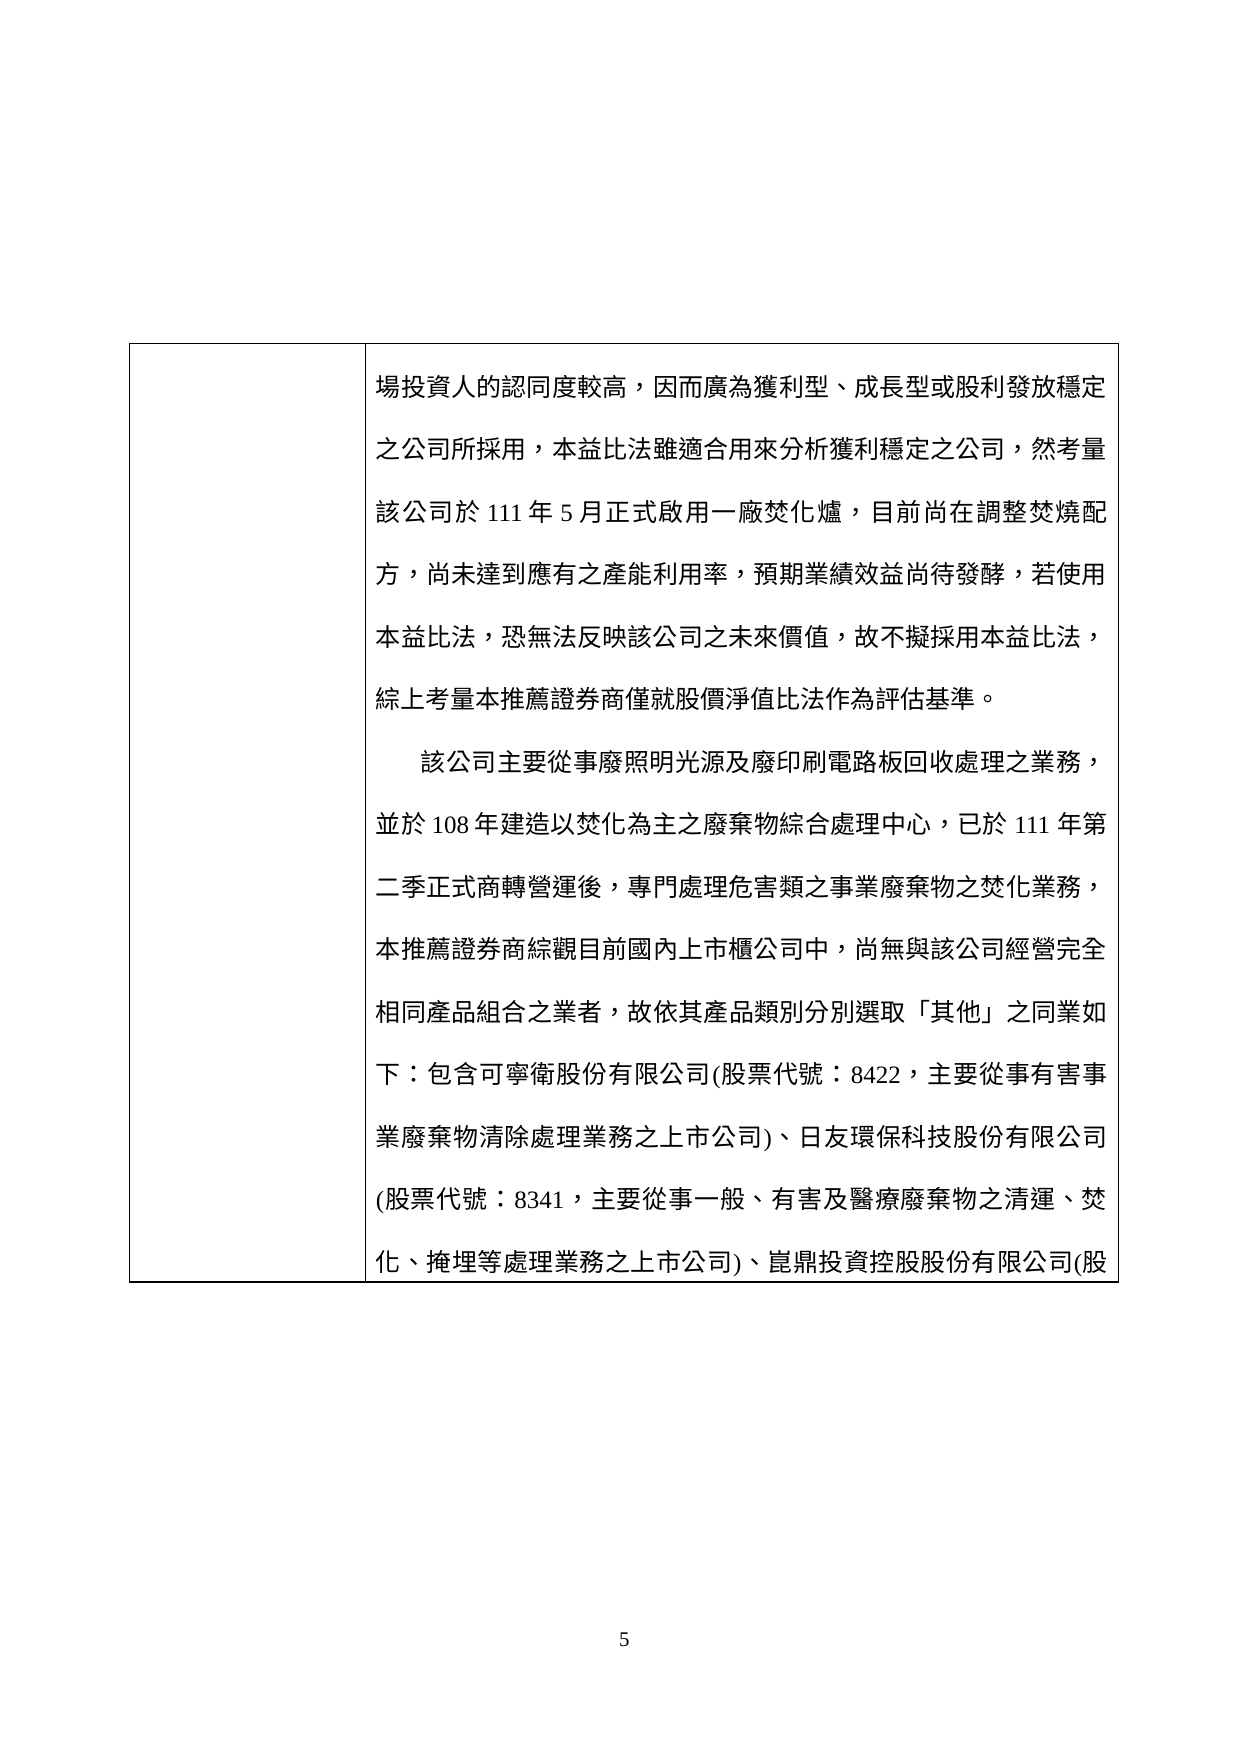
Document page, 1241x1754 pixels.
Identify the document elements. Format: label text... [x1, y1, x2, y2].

table_cell 本推薦證券商依一般市場認購價格訂定方式，評估市場基礎法、成本法及現金流量折現法等評價方式，以推算合理之股票價格，作為本推薦證券商認購中台資源科技股份有限公司（以下簡稱中台公司或該公司）興櫃股票價格之訂定依據；再參酌該公司產業概況、經營績效、發行市場環境及同業市場狀況等因素後，由本推薦證券商與該公司共同議定之，本推薦證券商及協辦證券商本次取得該公司之股份係經由參與該公司111年第一次現金增資所取得。 目前股票價值的評估方法諸多種類，而各種方法皆有其優缺點，評估之結果亦有所差異，目前常用之股票評價方法主要包括： 市場基礎法：本益比法(Price/Earnings ratio，P/E ratio)或股價淨值比法(Price Book value ratio，P/B ratio)，係透過已公開的資訊與整個市場、產業性質相近的同業及被評價公司歷史軌跡比較，作為評量企業的價值依據，再根據被評價公司本身異於採樣公司之部分做折溢價的調整。 成本法：係以帳面歷史成本資料作為公司價值之評定基礎。 現金流量折現法：採用未來現金流量作為公司價值之評定基礎。 以上股票評價方法，成本法係以歷史成本為計算之基礎，易忽略通貨膨脹因素且無法反映資產實際之經濟價值，且深受財務報表所採行之會計原則與方法之影響，將可能低估成長型公司應有之價值；現金流量折現法下某些假設，如未來營收成長率、邊際利潤率、資本支出之假設等，在產業快速變化下對未來之預估甚難準確，使未來現金流量及加權平均資金成本無法精確掌握；由於目前台灣市場上投資人對於獲利型、成長型或股利發放穩定的公司訂價多以每股盈餘為評價基礎，其最大優點在於簡單易懂，而且台灣市場投資人的認同度較高，因而廣為獲利型、成長型或股利發放穩定之公司所採用，本益比法雖適合用來分析獲利穩定之公司，然考量該公司於111年5月正式啟用一廠焚化爐，目前尚在調整焚燒配方，尚未達到應有之產能利用率，預期業績效益尚待發酵，若使用本益比法，恐無法反映該公司之未來價值，故不擬採用本益比法，綜上考量本推薦證券商僅就股價淨值比法作為評估基準。 該公司主要從事廢照明光源及廢印刷電路板回收處理之業務，並於108年建造以焚化為主之廢棄物綜合處理中心，已於111 年第二季正式商轉營運後，專門處理危害類之事業廢棄物之焚化業務，本推薦證券商綜觀目前國內上市櫃公司中，尚無與該公司經營完全相同產品組合之業者，故依其產品類別分別選取「其他」之同業如下：包含可寧衛股份有限公司(股票代號：8422，主要從事有害事業廢棄物清除處理業務之上市公司)、日友環保科技股份有限公司(股票代號：8341，主要從事一般、有害及醫療廢棄物之清運、焚化、掩埋等處理業務之上市公司)、崑鼎投資控股股份有限公司(股票代號：6803，主要從事廢棄物處理、環保資源回收、焚化爐營運公司之上櫃公司)。茲將上述採樣同業及上市櫃類股最近三個月(111年12月~112年2月)之股價淨值比彙整如下： 單位：倍 資料來源：臺灣證券交易所網站與證券櫃檯買賣中心網站 由上表同業比較可知，中台公司之採樣同業及上市櫃其他類股於最近三個月(111年12月至112年2月)之股價淨值比約在1.56~5.93倍之間，惟檢視交易所及櫃買中心股票分類，上市-其他業包含80間上市公司，其中與該公司相似歸屬於環保潔能服務產業之公司僅7間，上櫃-其他業包含57間上櫃公司，其中與該公司相似歸屬於環保潔能服務產業之公司僅8間，且整體股價淨值比偏低，較不具比較性，故予以排除。該公司其合理股價淨值比區間應為2.95~5.93倍，以該公司111年上半年度經會計師核閱之財務報告股東權益歸屬於母公司之業主權益之總額1,485,196千元，並按該公司目前已發行股份總數82,624千股設算，估算每股淨值為17.98元，該公司股價價格應介於53.04~106.62元之間，再考量興櫃股票流動性風險及市場可能之折價率後，依前述參考價格之八五折計算，其參考價格區間為45.08~90.63元，經綜合考量市場競爭利基、產業發展前景及未來年度預估獲利情形等因素，本證券承銷商與發行公司共同議定興櫃股票認購價格為每股85元，尚屬合理。 [366, 344, 1118, 1281]
table_cell [130, 344, 365, 1281]
